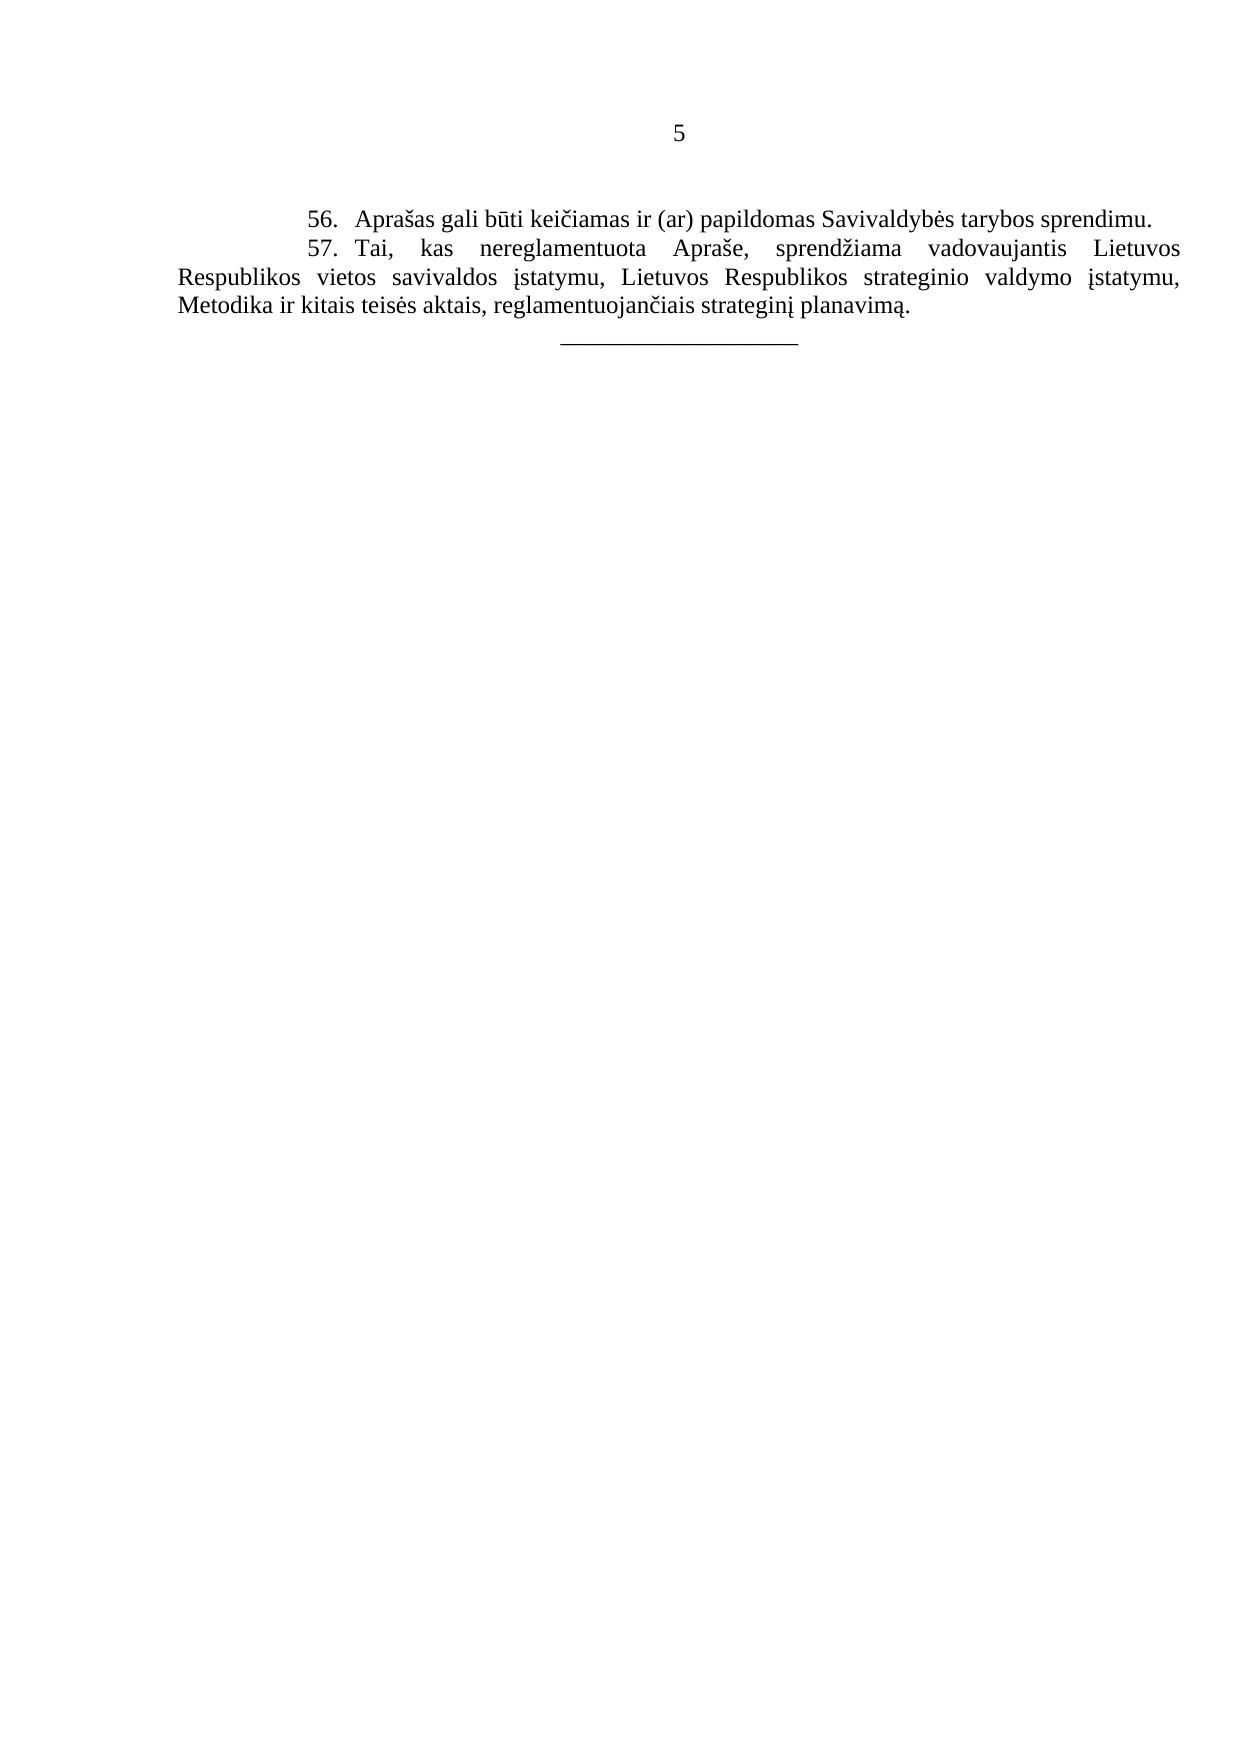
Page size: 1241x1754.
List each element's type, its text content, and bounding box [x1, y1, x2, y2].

text 57. Tai, kas nereglamentuota Apraše, sprendžiama vadovaujantis Lietuvos Respublikos vietos savivaldos įstatymu, Lietuvos Respublikos strateginio valdymo įstatymu, Metodika ir kitais teisės aktais, reglamentuojančiais strateginį planavimą. [177, 233, 1181, 319]
text ___________________ [177, 319, 1181, 348]
text 56. Aprašas gali būti keičiamas ir (ar) papildomas Savivaldybės tarybos sprendimu. [177, 204, 1181, 233]
